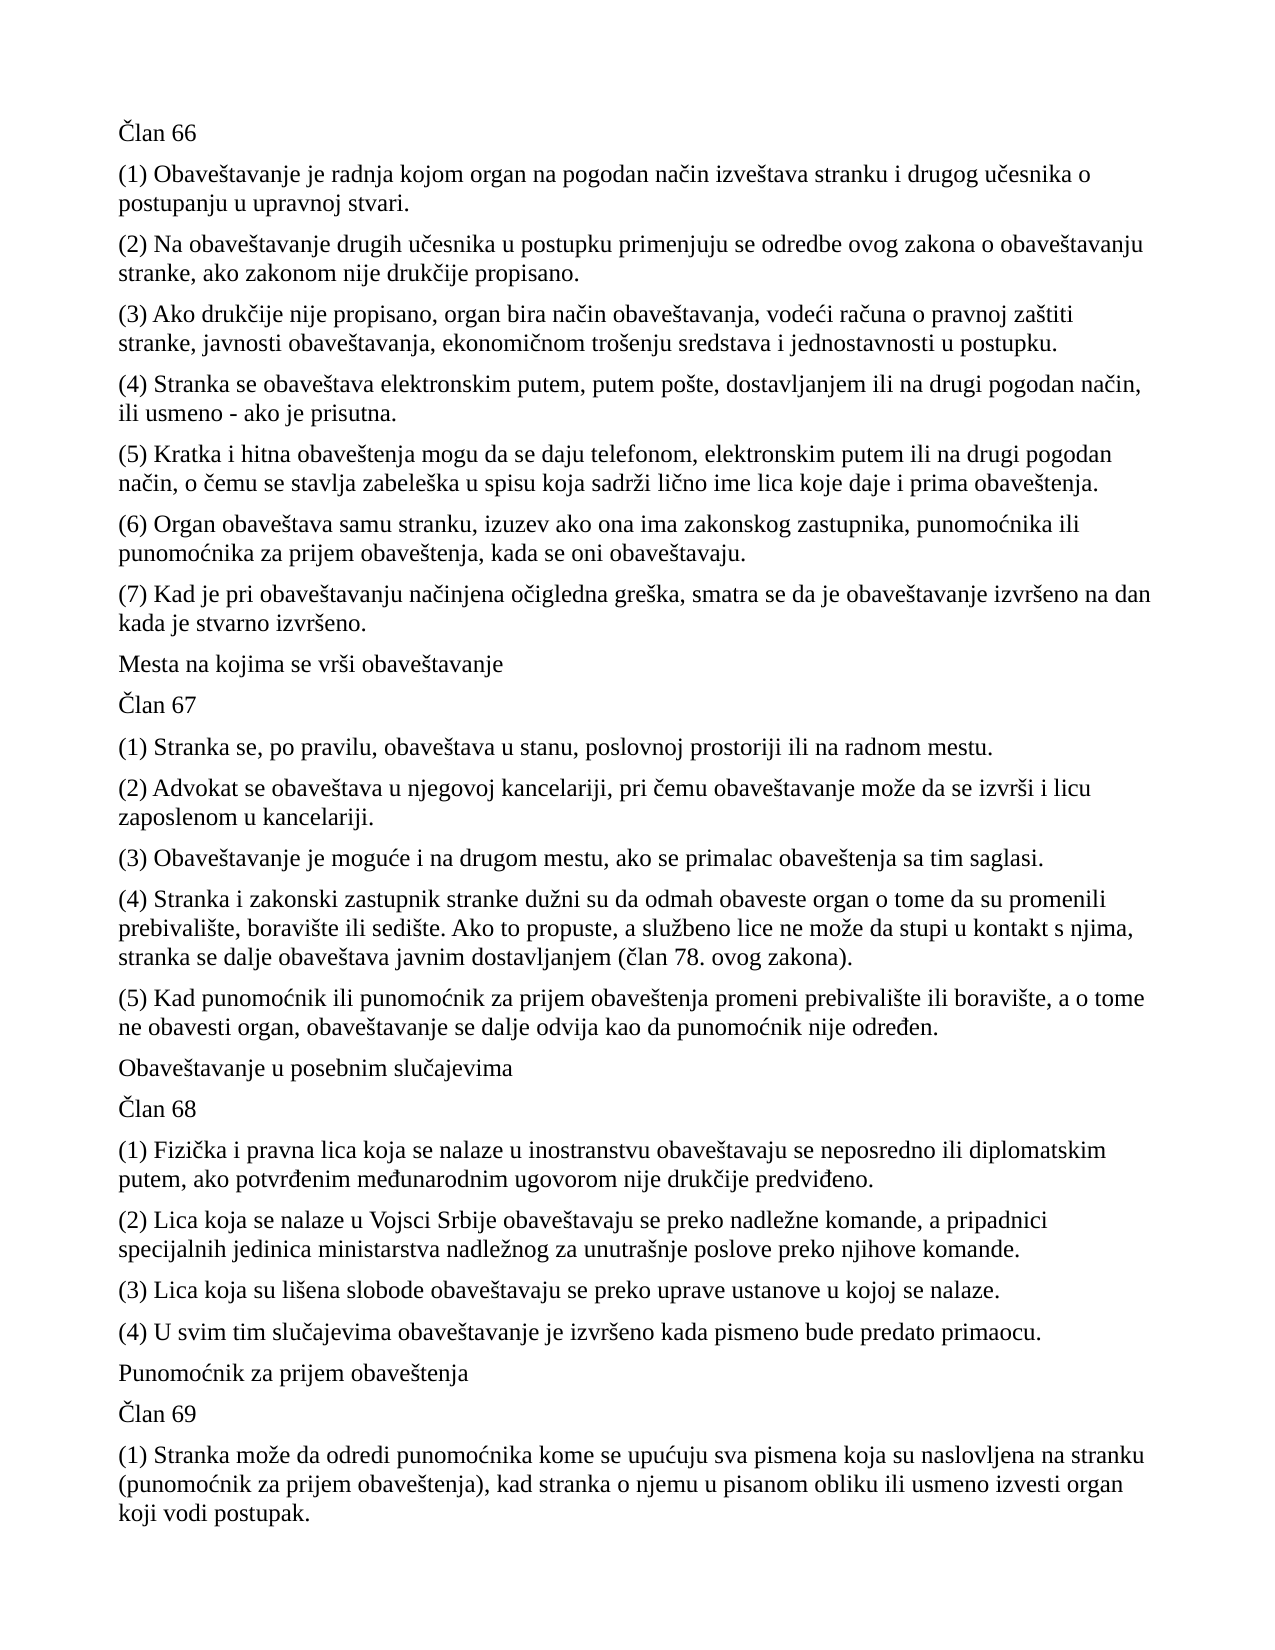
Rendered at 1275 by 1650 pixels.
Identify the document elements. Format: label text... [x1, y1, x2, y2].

text (3) Ako drukčije nije propisano, organ bira način obaveštavanja, vodeći računa o pravnoj zaštiti stranke, javnosti obaveštavanja, ekonomičnom trošenju sredstava i jednostavnosti u postupku. [118, 299, 1157, 357]
text (1) Fizička i pravna lica koja se nalaze u inostranstvu obaveštavaju se neposredno ili diplomatskim putem, ako potvrđenim međunarodnim ugovorom nije drukčije predviđeno. [118, 1136, 1157, 1193]
text (7) Kad je pri obaveštavanju načinjena očigledna greška, smatra se da je obaveštavanje izvršeno na dan kada je stvarno izvršeno. [118, 579, 1157, 637]
text (2) Lica koja se nalaze u Vojsci Srbije obaveštavaju se preko nadležne komande, a pripadnici specijalnih jedinica ministarstva nadležnog za unutrašnje poslove preko njihove komande. [118, 1206, 1157, 1263]
text (1) Obaveštavanje je radnja kojom organ na pogodan način izveštava stranku i drugog učesnika o postupanju u upravnoj stvari. [118, 159, 1157, 217]
text Punomoćnik za prijem obaveštenja [118, 1358, 1157, 1387]
text (4) Stranka se obaveštava elektronskim putem, putem pošte, dostavljanjem ili na drugi pogodan način, ili usmeno - ako je prisutna. [118, 369, 1157, 427]
text (3) Obaveštavanje je moguće i na drugom mestu, ako se primalac obaveštenja sa tim saglasi. [118, 843, 1157, 872]
text Mesta na kojima se vrši obaveštavanje [118, 649, 1157, 678]
text Član 66 [118, 118, 1157, 147]
text (5) Kratka i hitna obaveštenja mogu da se daju telefonom, elektronskim putem ili na drugi pogodan način, o čemu se stavlja zabeleška u spisu koja sadrži lično ime lica koje daje i prima obaveštenja. [118, 439, 1157, 497]
text Član 67 [118, 691, 1157, 719]
text (4) Stranka i zakonski zastupnik stranke dužni su da odmah obaveste organ o tome da su promenili prebivalište, boravište ili sedište. Ako to propuste, a službeno lice ne može da stupi u kontakt s njima, stranka se dalje obaveštava javnim dostavljanjem (član 78. ovog zakona). [118, 884, 1157, 971]
text (2) Na obaveštavanje drugih učesnika u postupku primenjuju se odredbe ovog zakona o obaveštavanju stranke, ako zakonom nije drukčije propisano. [118, 229, 1157, 287]
text (3) Lica koja su lišena slobode obaveštavaju se preko uprave ustanove u kojoj se nalaze. [118, 1276, 1157, 1304]
text Obaveštavanje u posebnim slučajevima [118, 1053, 1157, 1082]
text (5) Kad punomoćnik ili punomoćnik za prijem obaveštenja promeni prebivalište ili boravište, a o tome ne obavesti organ, obaveštavanje se dalje odvija kao da punomoćnik nije određen. [118, 983, 1157, 1041]
text (2) Advokat se obaveštava u njegovoj kancelariji, pri čemu obaveštavanje može da se izvrši i licu zaposlenom u kancelariji. [118, 773, 1157, 831]
text (6) Organ obaveštava samu stranku, izuzev ako ona ima zakonskog zastupnika, punomoćnika ili punomoćnika za prijem obaveštenja, kada se oni obaveštavaju. [118, 509, 1157, 567]
text (1) Stranka se, po pravilu, obaveštava u stanu, poslovnoj prostoriji ili na radnom mestu. [118, 732, 1157, 761]
text Član 68 [118, 1094, 1157, 1123]
text (4) U svim tim slučajevima obaveštavanje je izvršeno kada pismeno bude predato primaocu. [118, 1317, 1157, 1346]
text (1) Stranka može da odredi punomoćnika kome se upućuju sva pismena koja su naslovljena na stranku (punomoćnik za prijem obaveštenja), kad stranka o njemu u pisanom obliku ili usmeno izvesti organ koji vodi postupak. [118, 1441, 1157, 1527]
text Član 69 [118, 1399, 1157, 1428]
